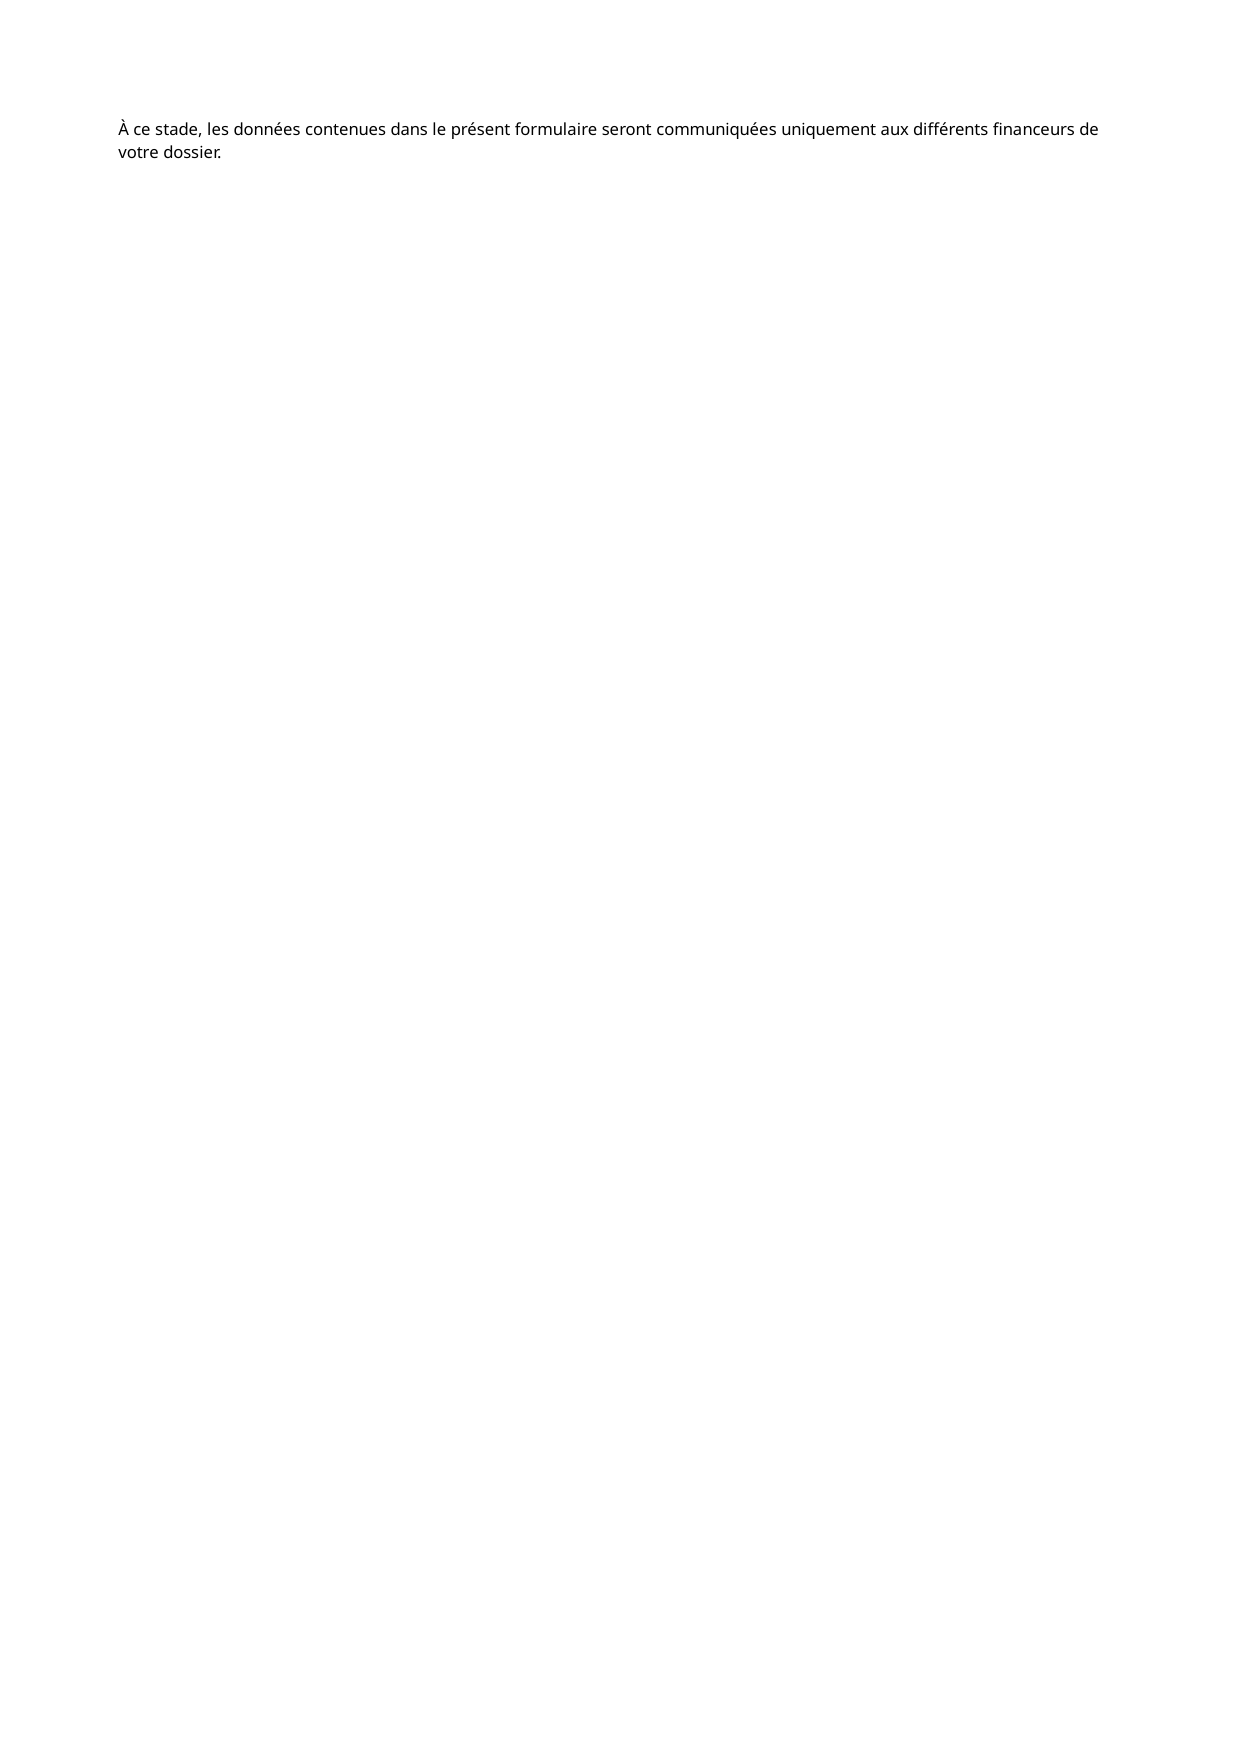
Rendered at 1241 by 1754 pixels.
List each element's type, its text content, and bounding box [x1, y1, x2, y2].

text À ce stade, les données contenues dans le présent formulaire seront communiquées uniquement aux différents financeurs de votre dossier. [118, 118, 1122, 163]
